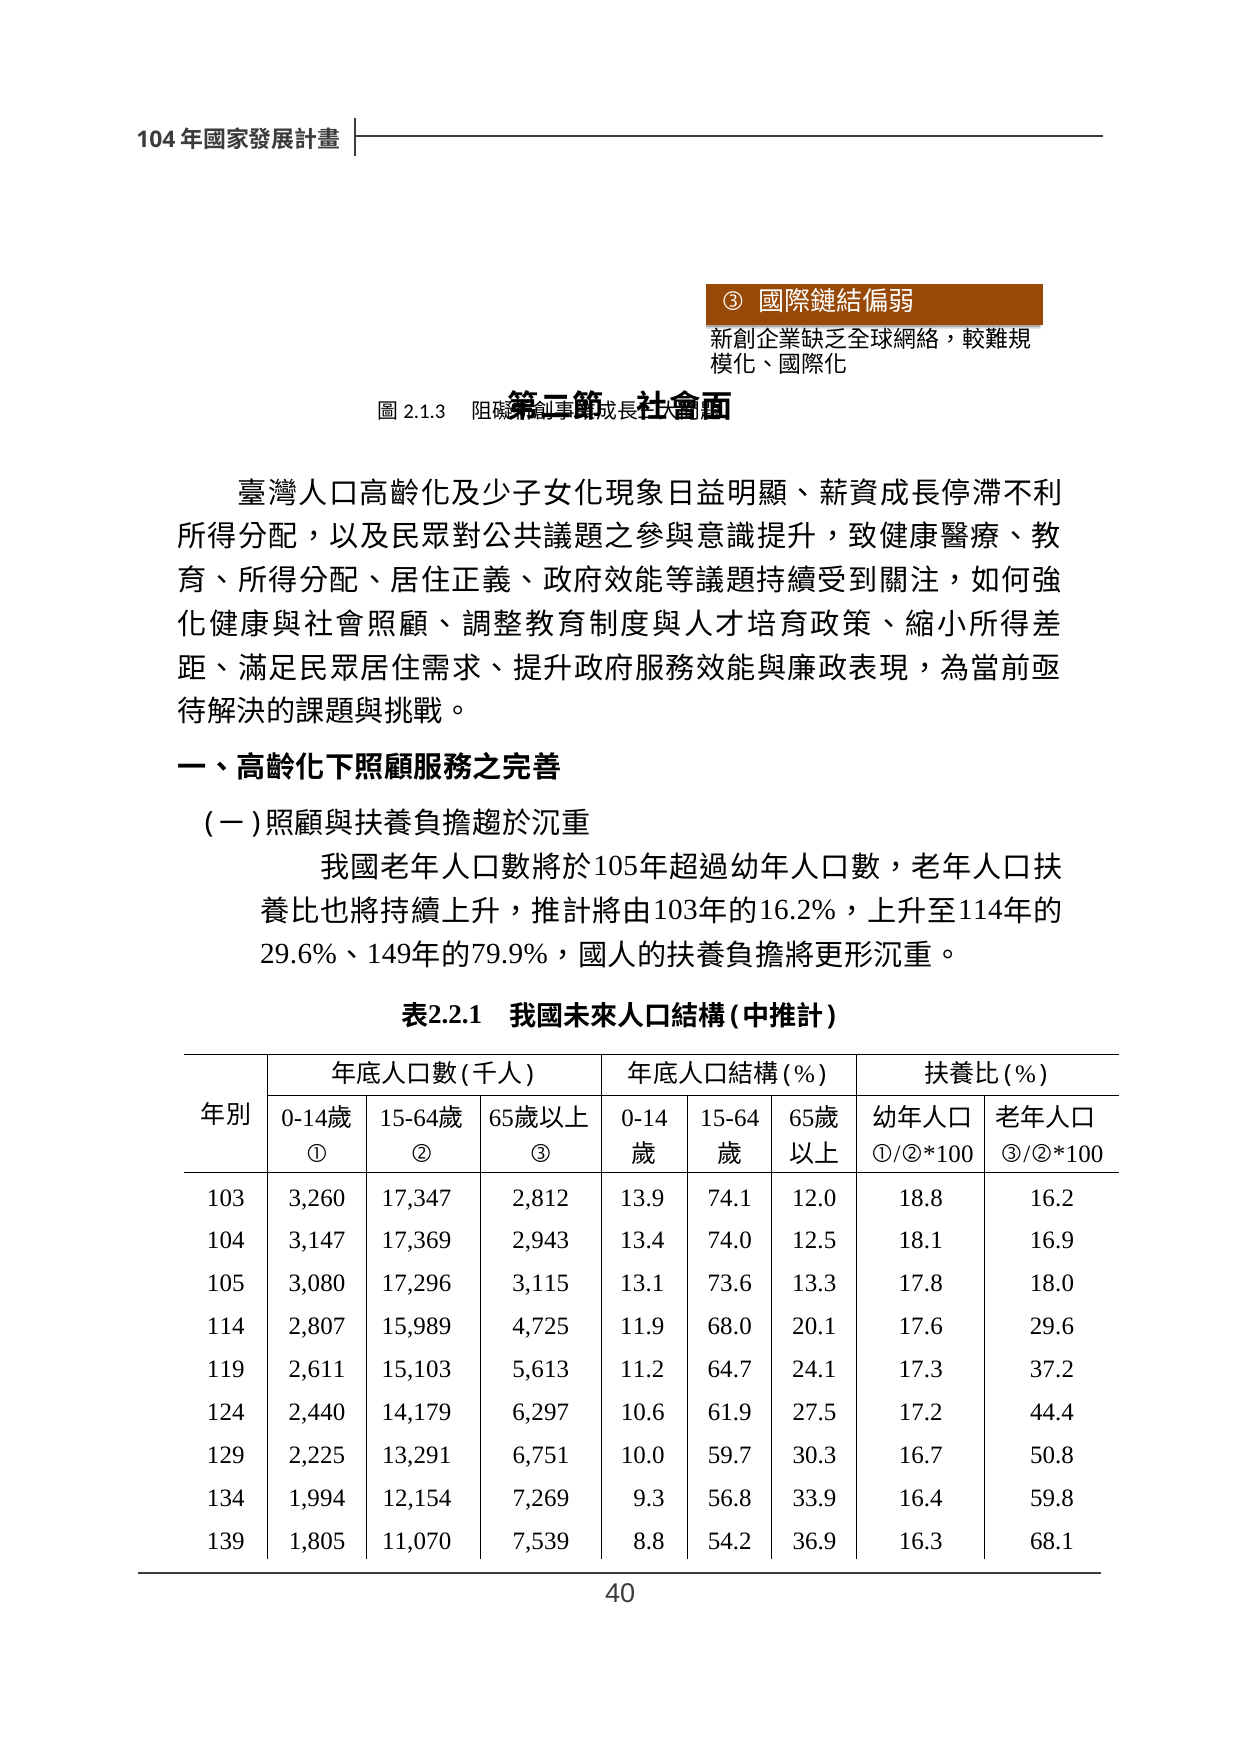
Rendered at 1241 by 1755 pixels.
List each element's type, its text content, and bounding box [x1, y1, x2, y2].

table_header 扶養比(%) [857, 1055, 1119, 1095]
table_cell 16.7 [857, 1430, 984, 1473]
table_cell 36.9 [772, 1516, 856, 1559]
table_cell 13.9 [602, 1173, 687, 1216]
table_cell 18.0 [985, 1259, 1119, 1301]
table_cell 54.2 [688, 1516, 771, 1559]
table_cell 老年人口 /*100 [985, 1096, 1119, 1172]
table_cell 17,296 [367, 1259, 480, 1301]
table_cell 18.1 [857, 1216, 984, 1258]
table_cell 27.5 [772, 1387, 856, 1430]
table_cell 68.1 [985, 1516, 1119, 1559]
table_cell 15,989 [367, 1301, 480, 1344]
table_cell 17.3 [857, 1344, 984, 1387]
table_cell 3,080 [268, 1259, 366, 1301]
table_cell 10.6 [602, 1387, 687, 1430]
table_cell 8.8 [602, 1516, 687, 1559]
table_cell 104 [184, 1216, 267, 1258]
table_cell 17.8 [857, 1259, 984, 1301]
table_cell 59.8 [985, 1473, 1119, 1516]
table_cell 7,539 [481, 1516, 601, 1559]
table_cell 15-64 歲 [688, 1096, 771, 1172]
table_cell 29.6 [985, 1301, 1119, 1344]
table_cell 15,103 [367, 1344, 480, 1387]
table_cell 105 [184, 1259, 267, 1301]
table_cell 74.0 [688, 1216, 771, 1258]
table_cell 0-14歲  [268, 1096, 366, 1172]
table_cell 24.1 [772, 1344, 856, 1387]
table_cell 11.9 [602, 1301, 687, 1344]
table_cell 17.2 [857, 1387, 984, 1430]
table_cell 6,297 [481, 1387, 601, 1430]
table_header 年底人口數(千人) [268, 1055, 601, 1095]
table_cell 2,611 [268, 1344, 366, 1387]
table_cell 17,369 [367, 1216, 480, 1258]
table_cell 33.9 [772, 1473, 856, 1516]
table_cell 2,812 [481, 1173, 601, 1216]
table_cell 2,440 [268, 1387, 366, 1430]
table_cell 103 [184, 1173, 267, 1216]
table_cell 3,260 [268, 1173, 366, 1216]
table_cell 64.7 [688, 1344, 771, 1387]
text 一、高齡化下照顧服務之完善 [177, 743, 1063, 787]
table_cell 15-64歲  [367, 1096, 480, 1172]
table_cell 3,115 [481, 1259, 601, 1301]
text 我國老年人口數將於105年超過幼年人口數，老年人口扶養比也將持續上升，推計將由103年的16.2%，上升至114年的29.6%、149年的79.9%，國人的扶養負擔將更形沉重。 [260, 843, 1063, 974]
text 第二節 社會面 [177, 383, 1063, 424]
table_cell 16.9 [985, 1216, 1119, 1258]
table_cell 68.0 [688, 1301, 771, 1344]
table_cell 56.8 [688, 1473, 771, 1516]
table_cell 幼年人口 /*100 [857, 1096, 984, 1172]
table_cell 17.6 [857, 1301, 984, 1344]
table_cell 2,807 [268, 1301, 366, 1344]
table_cell 44.4 [985, 1387, 1119, 1430]
table_cell 134 [184, 1473, 267, 1516]
table_cell 20.1 [772, 1301, 856, 1344]
table_cell 1,805 [268, 1516, 366, 1559]
table_cell 14,179 [367, 1387, 480, 1430]
table_cell 0-14 歲 [602, 1096, 687, 1172]
text 臺灣人口高齡化及少子女化現象日益明顯、薪資成長停滯不利所得分配，以及民眾對公共議題之參與意識提升，致健康醫療、教育、所得分配、居住正義、政府效能等議題持續受到關注，如何強化健康與社會照顧、調整教育制度與人才培育政策、縮小所得差距、滿足民眾居住需求、提升政府服務效能與廉政表現，為當前亟待解決的課題與挑戰。 [177, 468, 1063, 731]
table_cell 7,269 [481, 1473, 601, 1516]
table_cell 119 [184, 1344, 267, 1387]
table_cell 65歲 以上 [772, 1096, 856, 1172]
table_cell 2,943 [481, 1216, 601, 1258]
table_cell 18.8 [857, 1173, 984, 1216]
table_cell 11.2 [602, 1344, 687, 1387]
table_cell 12.5 [772, 1216, 856, 1258]
table_cell 50.8 [985, 1430, 1119, 1473]
table_cell 129 [184, 1430, 267, 1473]
table_cell 13.3 [772, 1259, 856, 1301]
table_cell 16.4 [857, 1473, 984, 1516]
table_cell 114 [184, 1301, 267, 1344]
table_cell 59.7 [688, 1430, 771, 1473]
text (ㄧ)照顧與扶養負擔趨於沉重 [200, 799, 1063, 843]
table_cell 139 [184, 1516, 267, 1559]
table_header 年底人口結構(%) [602, 1055, 856, 1095]
table_cell 13.4 [602, 1216, 687, 1258]
table_cell 16.2 [985, 1173, 1119, 1216]
table_cell 61.9 [688, 1387, 771, 1430]
table_cell 124 [184, 1387, 267, 1430]
table_cell 4,725 [481, 1301, 601, 1344]
table_cell 13.1 [602, 1259, 687, 1301]
table_cell 2,225 [268, 1430, 366, 1473]
table_cell 12,154 [367, 1473, 480, 1516]
table_header 年別 [184, 1055, 267, 1172]
table_cell 74.1 [688, 1173, 771, 1216]
table_cell 11,070 [367, 1516, 480, 1559]
table_cell 16.3 [857, 1516, 984, 1559]
table_cell 30.3 [772, 1430, 856, 1473]
table_cell 13,291 [367, 1430, 480, 1473]
table_cell 10.0 [602, 1430, 687, 1473]
table_cell 73.6 [688, 1259, 771, 1301]
text 表2.2.1 我國未來人口結構(中推計) [177, 999, 1063, 1028]
table_cell 1,994 [268, 1473, 366, 1516]
table_cell 9.3 [602, 1473, 687, 1516]
table_cell 3,147 [268, 1216, 366, 1258]
table_cell 5,613 [481, 1344, 601, 1387]
table_cell 65歲以上  [481, 1096, 601, 1172]
table_cell 12.0 [772, 1173, 856, 1216]
table_cell 6,751 [481, 1430, 601, 1473]
table_cell 17,347 [367, 1173, 480, 1216]
table_cell 37.2 [985, 1344, 1119, 1387]
